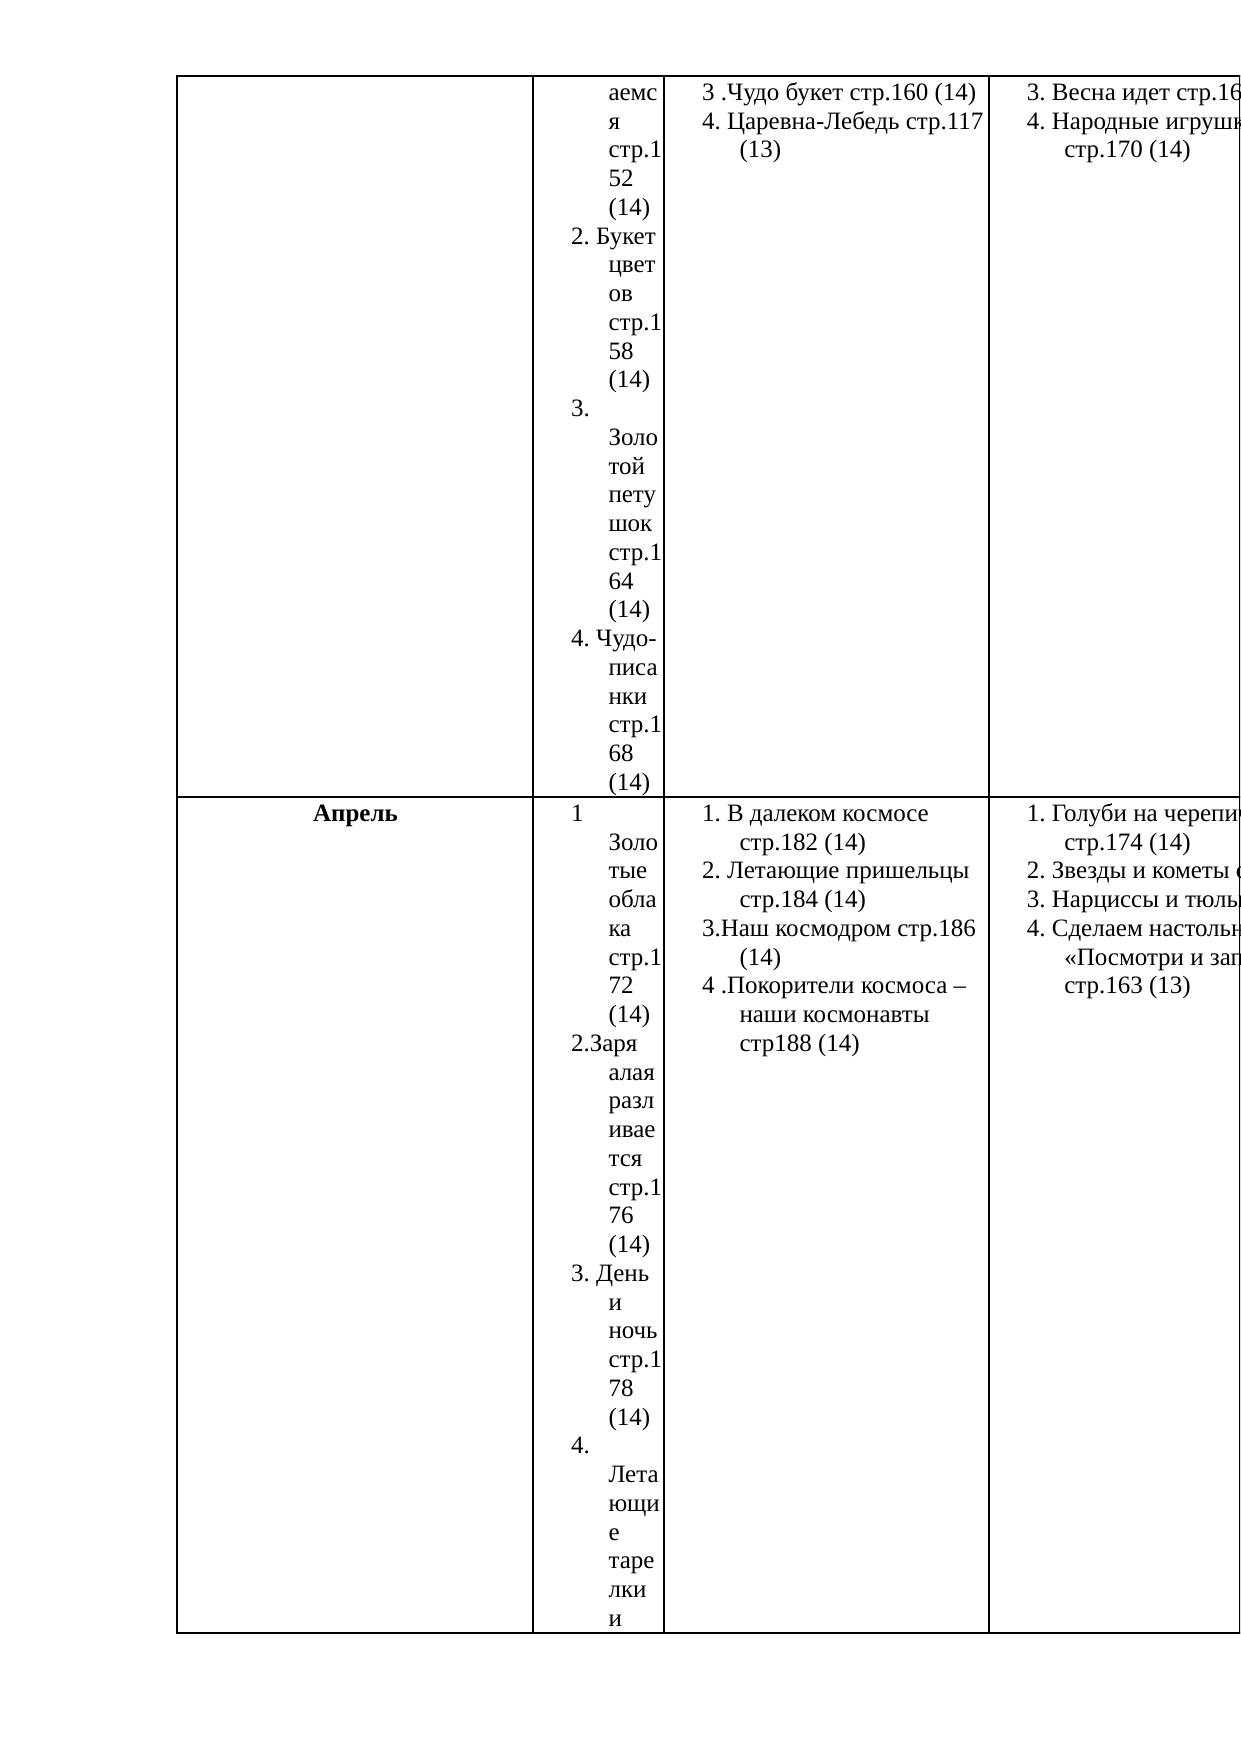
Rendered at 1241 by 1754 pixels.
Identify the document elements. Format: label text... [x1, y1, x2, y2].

table_cell 1. В далеком космосе стр.182 (14) 2. Летающие пришельцы стр.184 (14) 3.Наш космодром стр.186 (14) 4 .Покорители космоса – наши космонавты стр188 (14) [665, 798, 988, 1632]
table_cell 1. Голуби на черепичной крыше стр.174 (14) 2. Звезды и кометы стр.180 (14) 3. Нарциссы и тюльпаны стр.161 (13) 4. Сделаем настольную игру «Посмотри и запомни» стр.163 (13) [990, 798, 1239, 1632]
table_cell 1 Золотые облака стр.172 (14) 2.Заря алая разливается стр.176 (14) 3. День и ночь стр.178 (14) 4. Летающие тарелки и [534, 798, 663, 1632]
table_cell Апрель [178, 798, 532, 1632]
table_cell [178, 77, 532, 796]
table_cell 1. Салфетка под конфетницу стр.150 (14) 2. Пушистые картины стр.156 (14) 3. Весна идет стр.162 (14) 4. Народные игрушки-модули стр.170 (14) [990, 77, 1239, 796]
table_cell аемся стр.152 (14) 2. Букет цветов стр.158 (14) 3. Золотой петушок стр.164 (14) 4. Чудо-писанки стр.168 (14) [534, 77, 663, 796]
table_cell 3 .Чудо букет стр.160 (14) 4. Царевна-Лебедь стр.117 (13) [665, 77, 988, 796]
